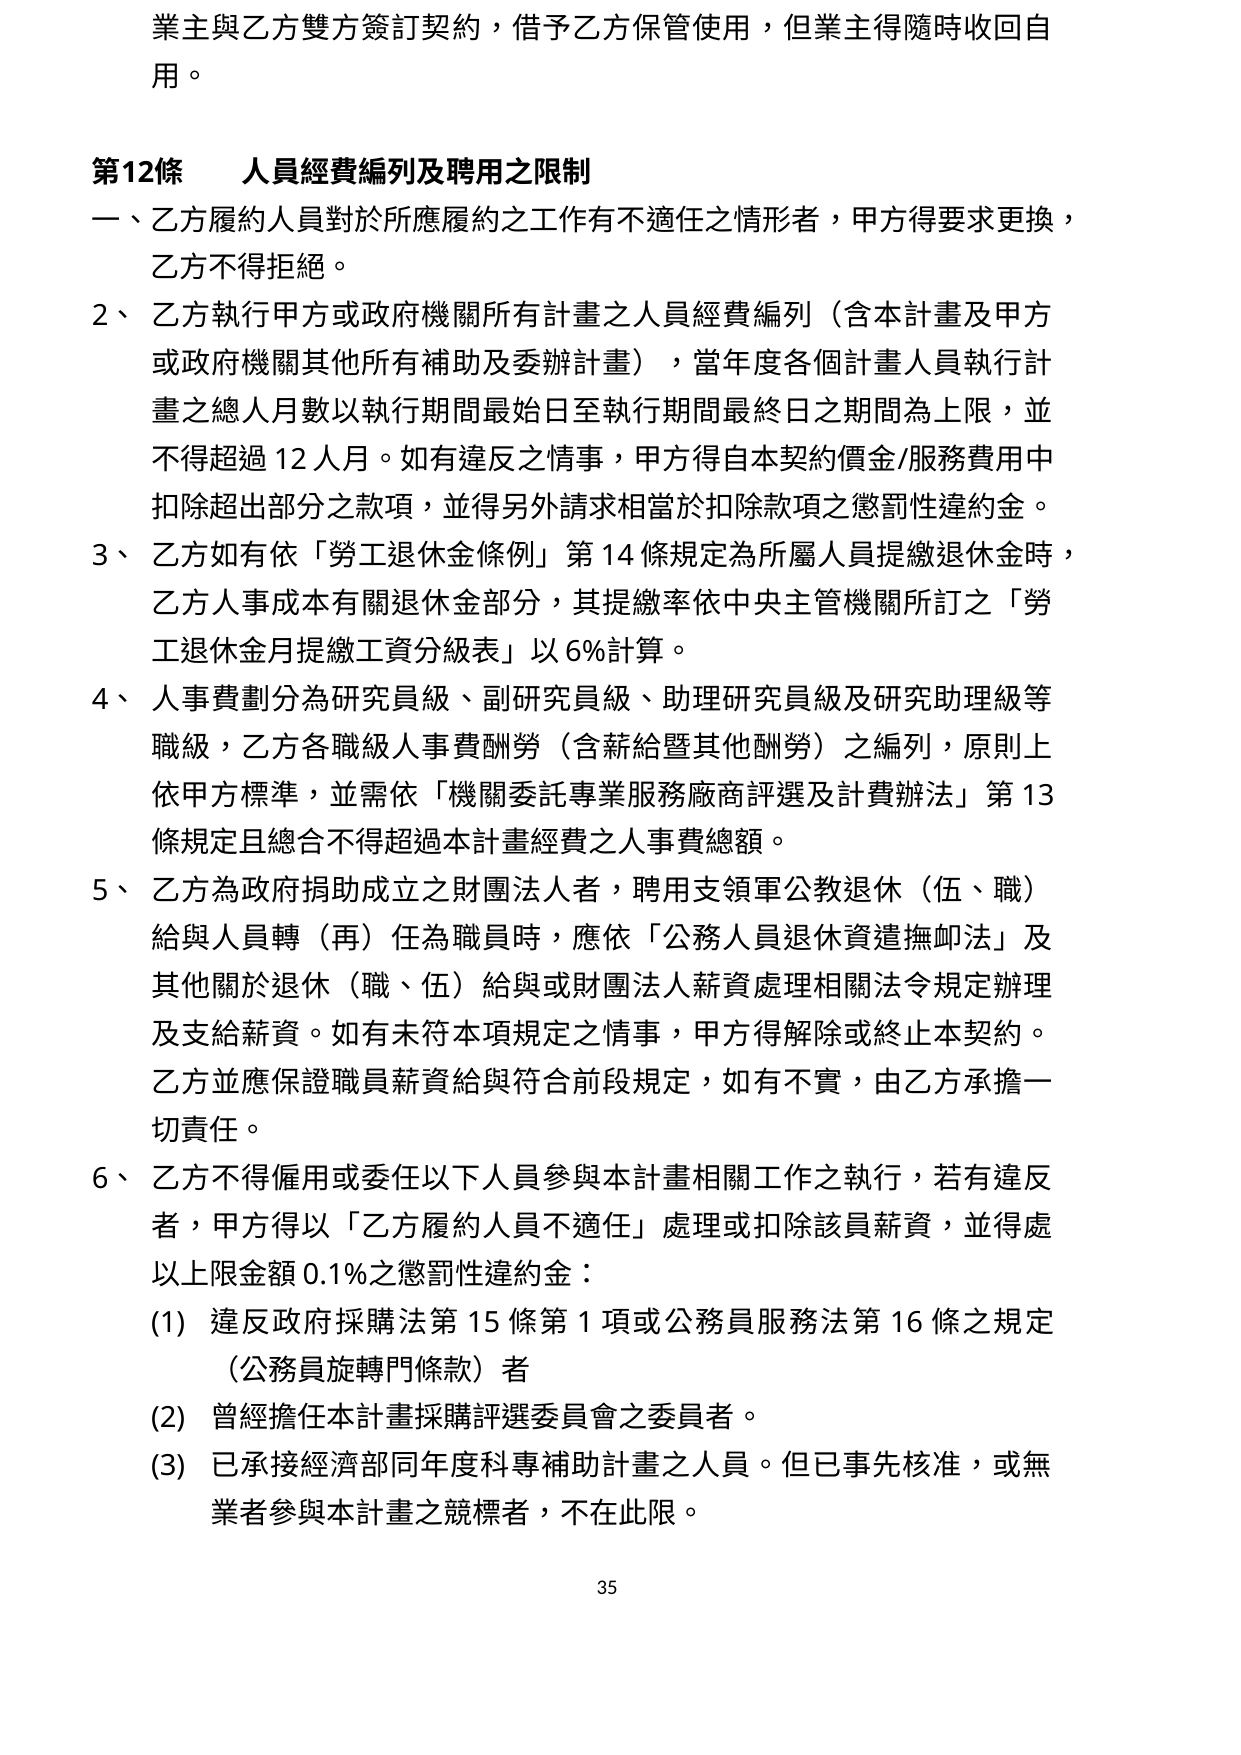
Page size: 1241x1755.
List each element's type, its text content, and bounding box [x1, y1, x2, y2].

list 業主與乙方雙方簽訂契約，借予乙方保管使用，但業主得隨時收回自用。 [92, 0, 1054, 96]
list 乙方不得僱用或委任以下人員參與本計畫相關工作之執行，若有違反者，甲方得以「乙方履約人員不適任」處理或扣除該員薪資，並得處以上限金額0.1%之懲罰性違約金： [92, 1150, 1054, 1294]
list 曾經擔任本計畫採購評選委員會之委員者。 [151, 1389, 1054, 1437]
list 乙方如有依「勞工退休金條例」第14條規定為所屬人員提繳退休金時，乙方人事成本有關退休金部分，其提繳率依中央主管機關所訂之「勞工退休金月提繳工資分級表」以6%計算。 [92, 527, 1054, 671]
text 一、乙方履約人員對於所應履約之工作有不適任之情形者，甲方得要求更換，乙方不得拒絕。 [92, 192, 1054, 287]
list 違反政府採購法第15條第1項或公務員服務法第16條之規定（公務員旋轉門條款）者 [151, 1294, 1054, 1389]
list 乙方執行甲方或政府機關所有計畫之人員經費編列（含本計畫及甲方或政府機關其他所有補助及委辦計畫），當年度各個計畫人員執行計畫之總人月數以執行期間最始日至執行期間最終日之期間為上限，並不得超過12人月。如有違反之情事，甲方得自本契約價金/服務費用中扣除超出部分之款項，並得另外請求相當於扣除款項之懲罰性違約金。 [92, 287, 1054, 527]
list 已承接經濟部同年度科專補助計畫之人員。但已事先核准，或無業者參與本計畫之競標者，不在此限。 [151, 1437, 1054, 1533]
list 人員經費編列及聘用之限制 [92, 144, 1054, 192]
list 乙方為政府捐助成立之財團法人者，聘用支領軍公教退休（伍、職）給與人員轉（再）任為職員時，應依「公務人員退休資遣撫卹法」及其他關於退休（職、伍）給與或財團法人薪資處理相關法令規定辦理及支給薪資。如有未符本項規定之情事，甲方得解除或終止本契約。乙方並應保證職員薪資給與符合前段規定，如有不實，由乙方承擔一切責任。 [92, 862, 1054, 1150]
list 人事費劃分為研究員級、副研究員級、助理研究員級及研究助理級等職級，乙方各職級人事費酬勞（含薪給暨其他酬勞）之編列，原則上依甲方標準，並需依「機關委託專業服務廠商評選及計費辦法」第13條規定且總合不得超過本計畫經費之人事費總額。 [92, 671, 1054, 862]
